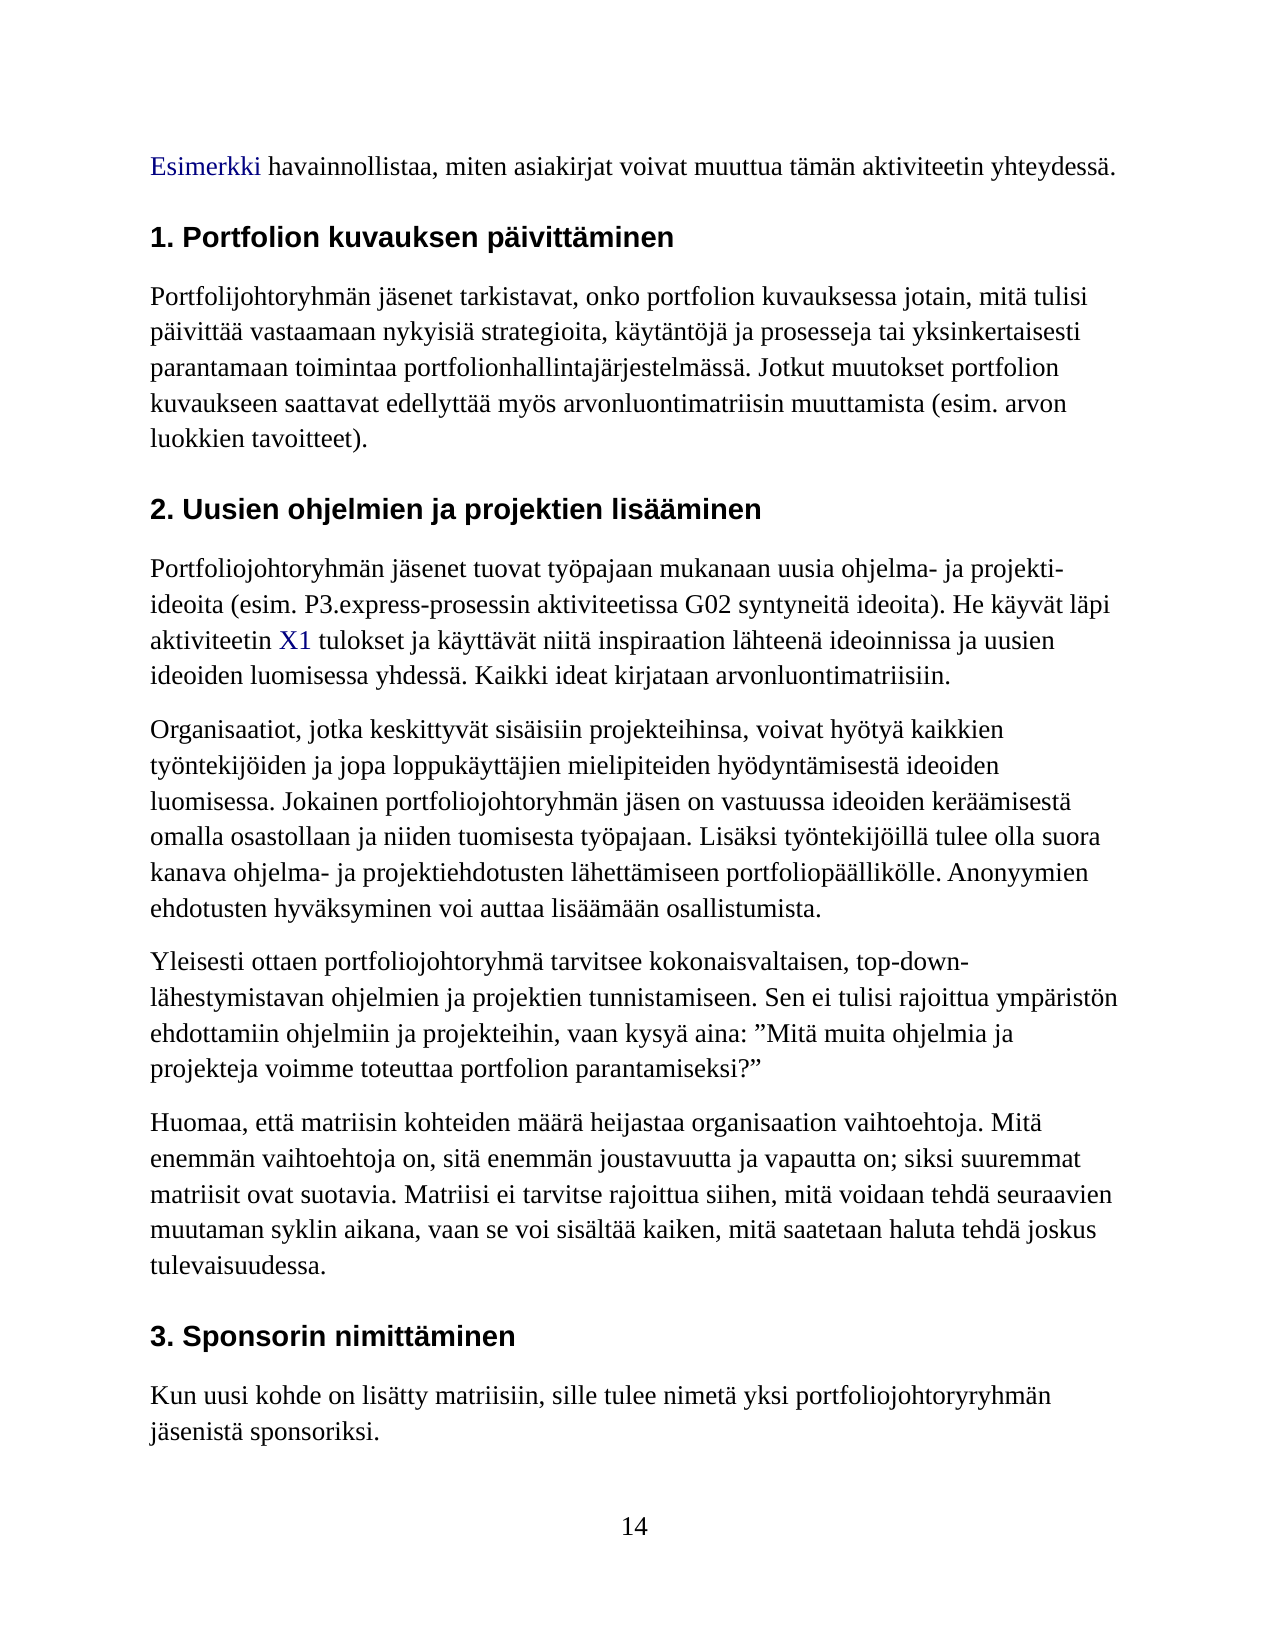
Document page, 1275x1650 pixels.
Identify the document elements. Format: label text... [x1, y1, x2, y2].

text Organisaatiot, jotka keskittyvät sisäisiin projekteihinsa, voivat hyötyä kaikkien työntekijöiden ja jopa loppukäyttäjien mielipiteiden hyödyntämisestä ideoiden luomisessa. Jokainen portfoliojohtoryhmän jäsen on vastuussa ideoiden keräämisestä omalla osastollaan ja niiden tuomisesta työpajaan. Lisäksi työntekijöillä tulee olla suora kanava ohjelma- ja projektiehdotusten lähettämiseen portfoliopäällikölle. Anonyymien ehdotusten hyväksyminen voi auttaa lisäämään osallistumista. [150, 713, 1125, 923]
text Huomaa, että matriisin kohteiden määrä heijastaa organisaation vaihtoehtoja. Mitä enemmän vaihtoehtoja on, sitä enemmän joustavuutta ja vapautta on; siksi suuremmat matriisit ovat suotavia. Matriisi ei tarvitse rajoittua siihen, mitä voidaan tehdä seuraavien muutaman syklin aikana, vaan se voi sisältää kaiken, mitä saatetaan haluta tehdä joskus tulevaisuudessa. [150, 1106, 1125, 1280]
subtitle 3. Sponsorin nimittäminen [150, 1319, 1125, 1352]
text Portfoliojohtoryhmän jäsenet tuovat työpajaan mukanaan uusia ohjelma- ja projekti-ideoita (esim. P3.express-prosessin aktiviteetissa G02 syntyneitä ideoita). He käyvät läpi aktiviteetin X1 tulokset ja käyttävät niitä inspiraation lähteenä ideoinnissa ja uusien ideoiden luomisessa yhdessä. Kaikki ideat kirjataan arvonluontimatriisiin. [150, 552, 1125, 691]
text Esimerkki havainnollistaa, miten asiakirjat voivat muuttua tämän aktiviteetin yhteydessä. [150, 150, 1125, 181]
text Kun uusi kohde on lisätty matriisiin, sille tulee nimetä yksi portfoliojohtoryryhmän jäsenistä sponsoriksi. [150, 1379, 1125, 1446]
subtitle 2. Uusien ohjelmien ja projektien lisääminen [150, 492, 1125, 526]
text Yleisesti ottaen portfoliojohtoryhmä tarvitsee kokonaisvaltaisen, top-down-lähestymistavan ohjelmien ja projektien tunnistamiseen. Sen ei tulisi rajoittua ympäristön ehdottamiin ohjelmiin ja projekteihin, vaan kysyä aina: ”Mitä muita ohjelmia ja projekteja voimme toteuttaa portfolion parantamiseksi?” [150, 945, 1125, 1084]
subtitle 1. Portfolion kuvauksen päivittäminen [150, 220, 1125, 253]
text Portfolijohtoryhmän jäsenet tarkistavat, onko portfolion kuvauksessa jotain, mitä tulisi päivittää vastaamaan nykyisiä strategioita, käytäntöjä ja prosesseja tai yksinkertaisesti parantamaan toimintaa portfolionhallintajärjestelmässä. Jotkut muutokset portfolion kuvaukseen saattavat edellyttää myös arvonluontimatriisin muuttamista (esim. arvon luokkien tavoitteet). [150, 280, 1125, 454]
